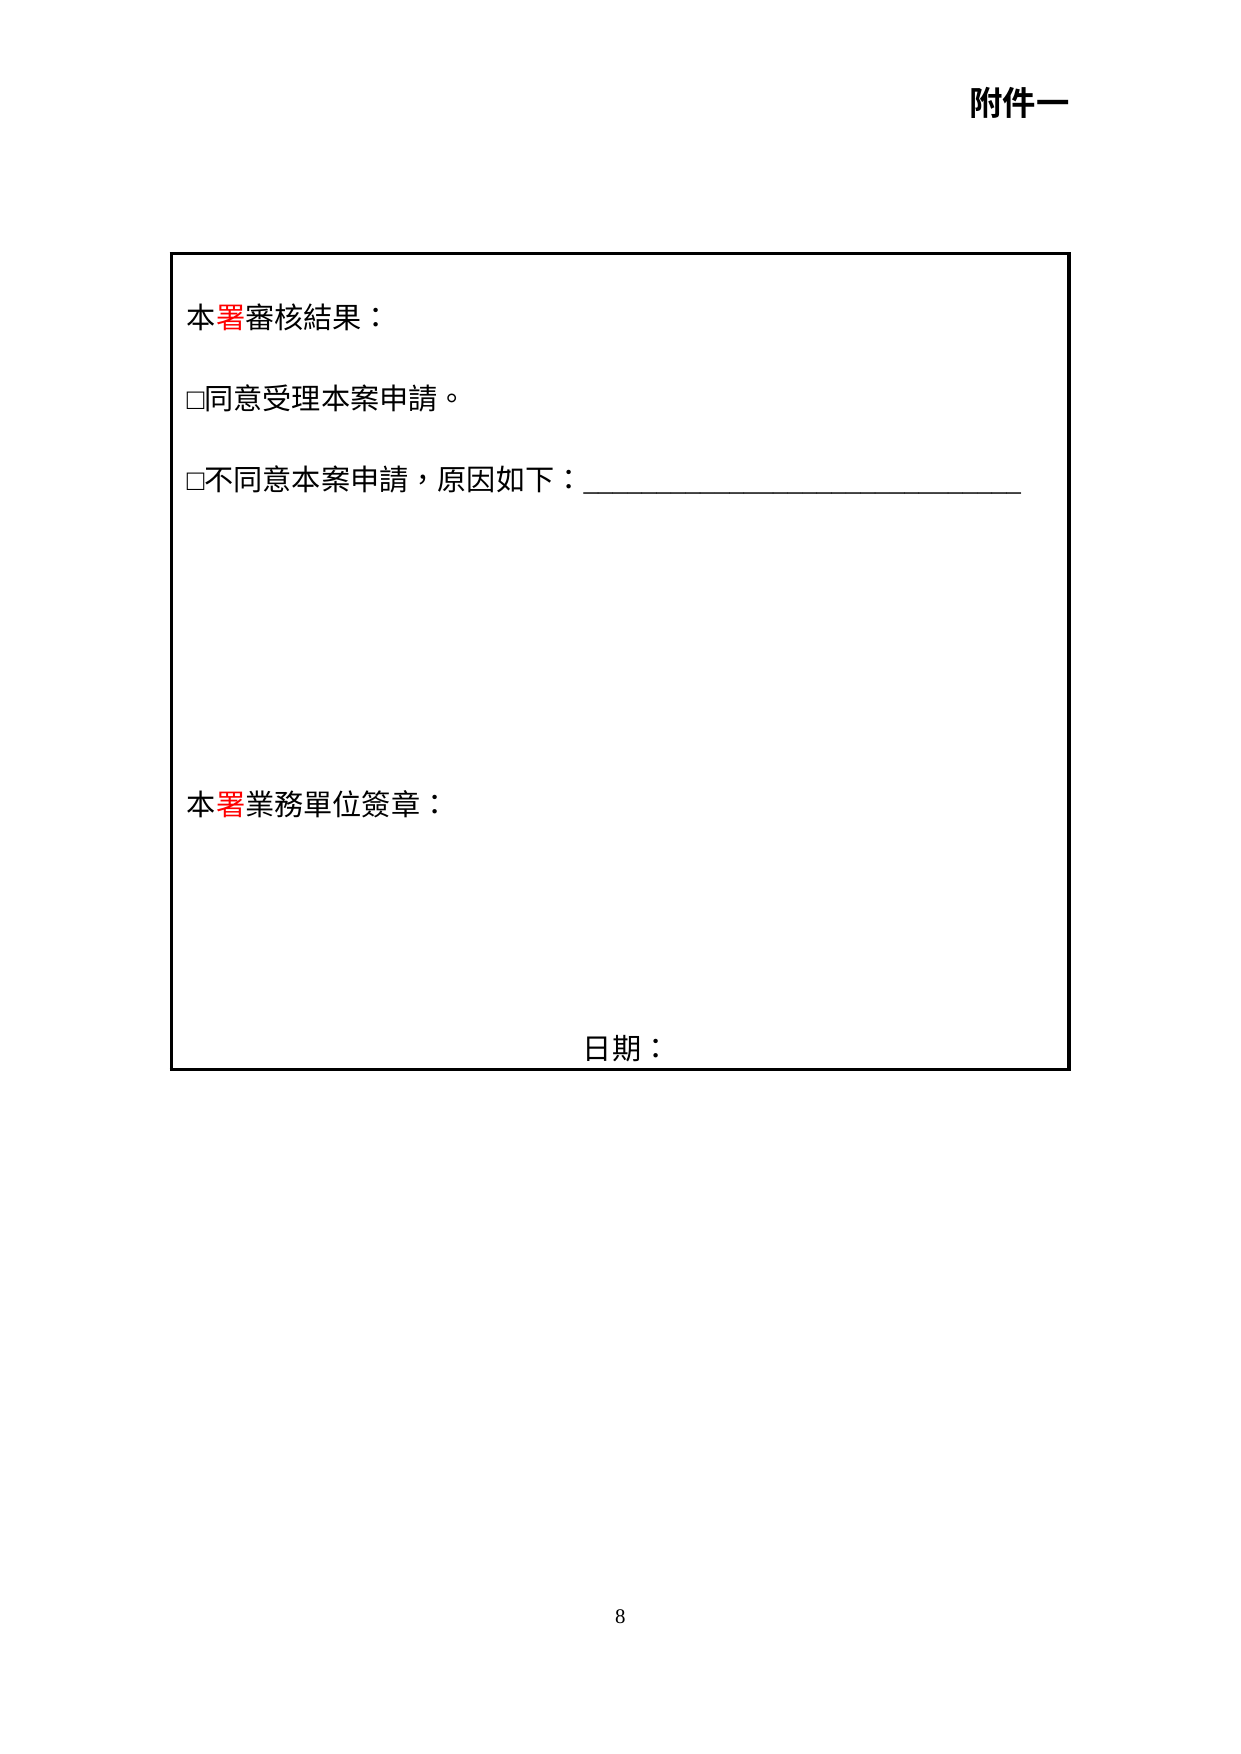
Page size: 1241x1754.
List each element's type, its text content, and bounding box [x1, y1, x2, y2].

table_cell 本署審核結果： □同意受理本案申請。 □不同意本案申請，原因如下：______________________________ 本署業務單位簽章： 日期： [173, 255, 1067, 1068]
